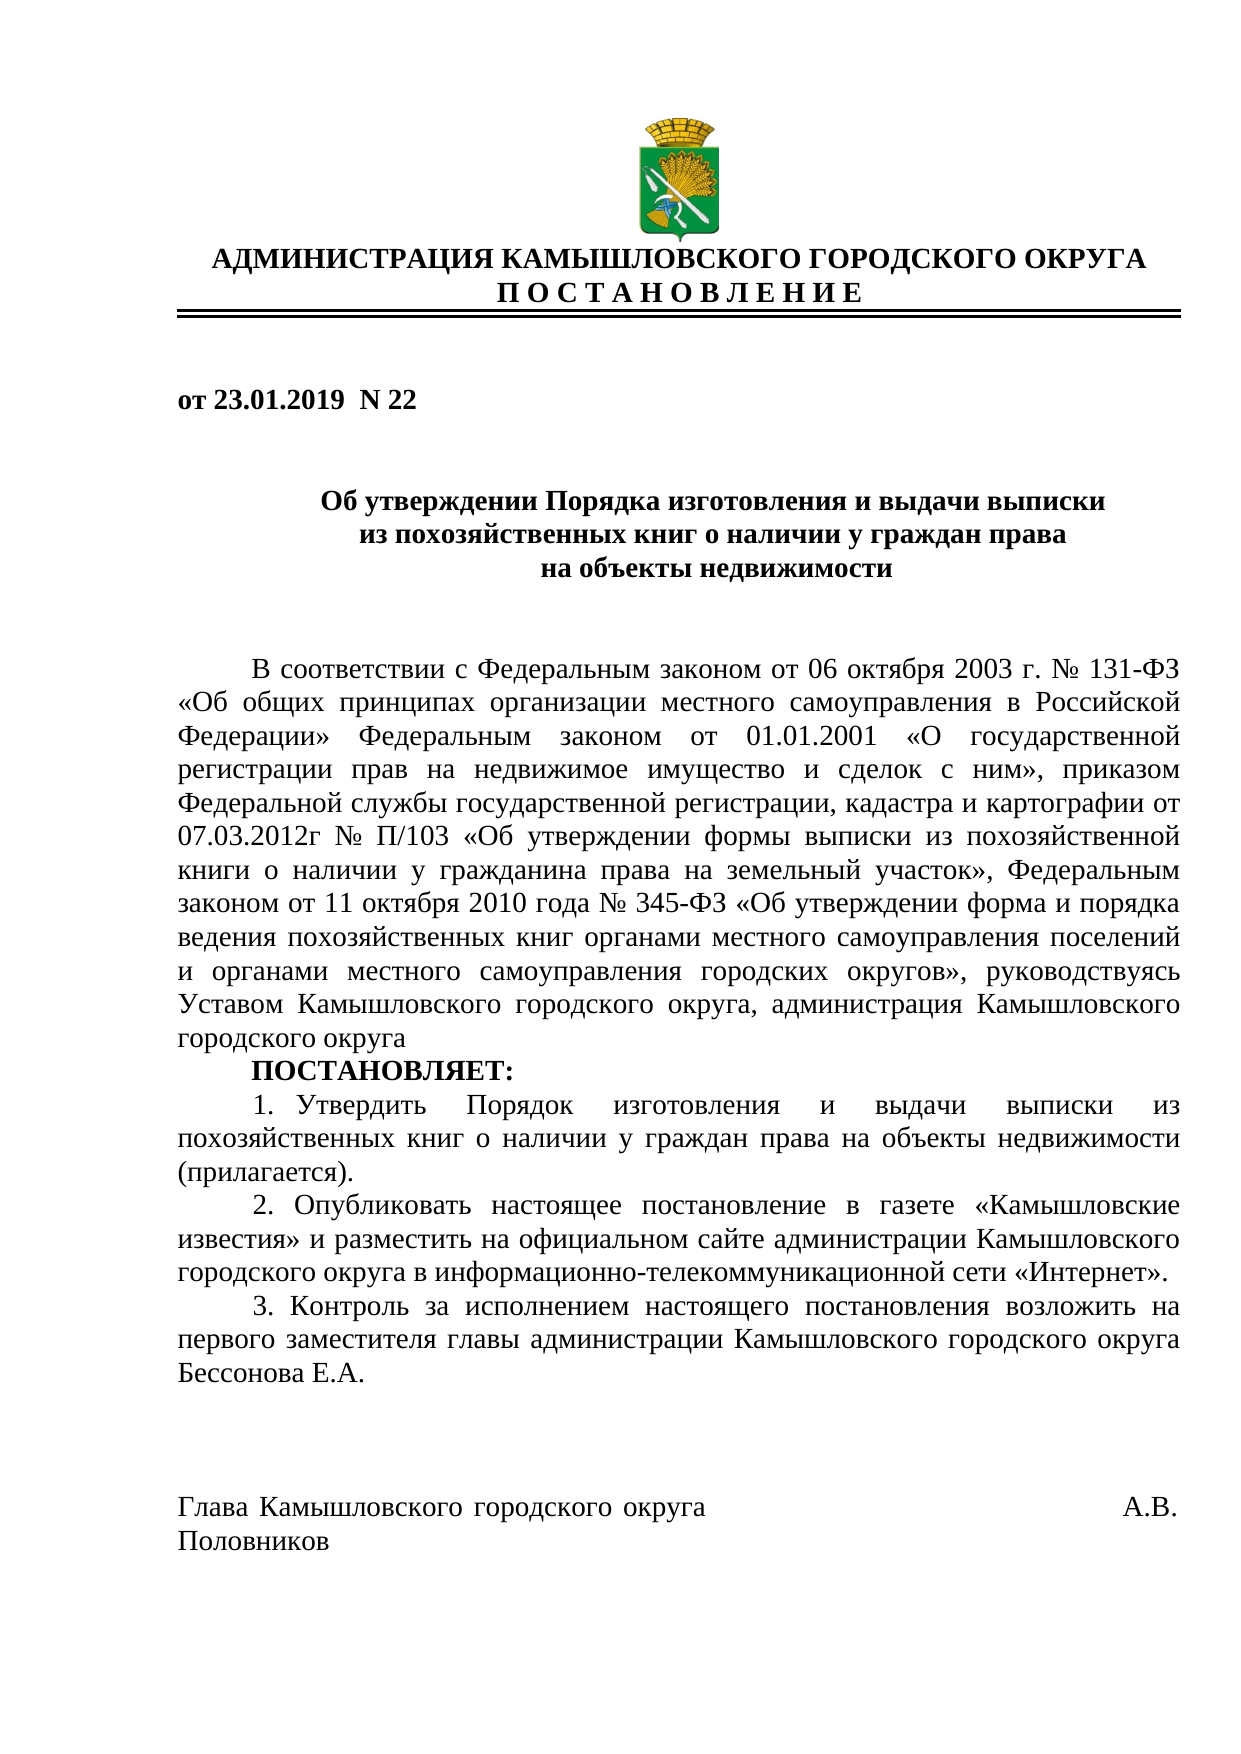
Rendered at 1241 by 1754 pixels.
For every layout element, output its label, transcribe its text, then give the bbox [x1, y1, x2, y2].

text АДМИНИСТРАЦИЯ КАМЫШЛОВСКОГО ГОРОДСКОГО ОКРУГА [177, 242, 1181, 275]
text 3. Контроль за исполнением настоящего постановления возложить на первого заместителя главы администрации Камышловского городского округа Бессонова Е.А. [177, 1288, 1181, 1389]
text В соответствии с Федеральным законом от 06 октября 2003 г. № 131-ФЗ «Об общих принципах организации местного самоуправления в Российской Федерации» Федеральным законом от 01.01.2001 «О государственной регистрации прав на недвижимое имущество и сделок с ним», приказом Федеральной службы государственной регистрации, кадастра и картографии от 07.03.2012г № П/103 «Об утверждении формы выписки из похозяйственной книги о наличии у гражданина права на земельный участок», Федеральным законом от 11 октября 2010 года № 345-ФЗ «Об утверждении форма и порядка ведения похозяйственных книг органами местного самоуправления поселений и органами местного самоуправления городских округов», руководствуясь Уставом Камышловского городского округа, администрация Камышловского городского округа [177, 651, 1181, 1053]
text Об утверждении Порядка изготовления и выдачи выписки [177, 483, 1181, 517]
text на объекты недвижимости [177, 550, 1181, 584]
text из похозяйственных книг о наличии у граждан права [177, 517, 1181, 550]
text от 23.01.2019 N 22 [177, 382, 1181, 416]
text 2. Опубликовать настоящее постановление в газете «Камышловские известия» и разместить на официальном сайте администрации Камышловского городского округа в информационно-телекоммуникационной сети «Интернет». [177, 1187, 1181, 1288]
text П О С Т А Н О В Л Е Н И Е [177, 275, 1181, 309]
list Утвердить Порядок изготовления и выдачи выписки из похозяйственных книг о наличии у граждан права на объекты недвижимости (прилагается). [177, 1087, 1181, 1187]
text Глава Камышловского городского округа А.В. Половников [177, 1489, 1181, 1556]
text ПОСТАНОВЛЯЕТ: [177, 1053, 1181, 1087]
